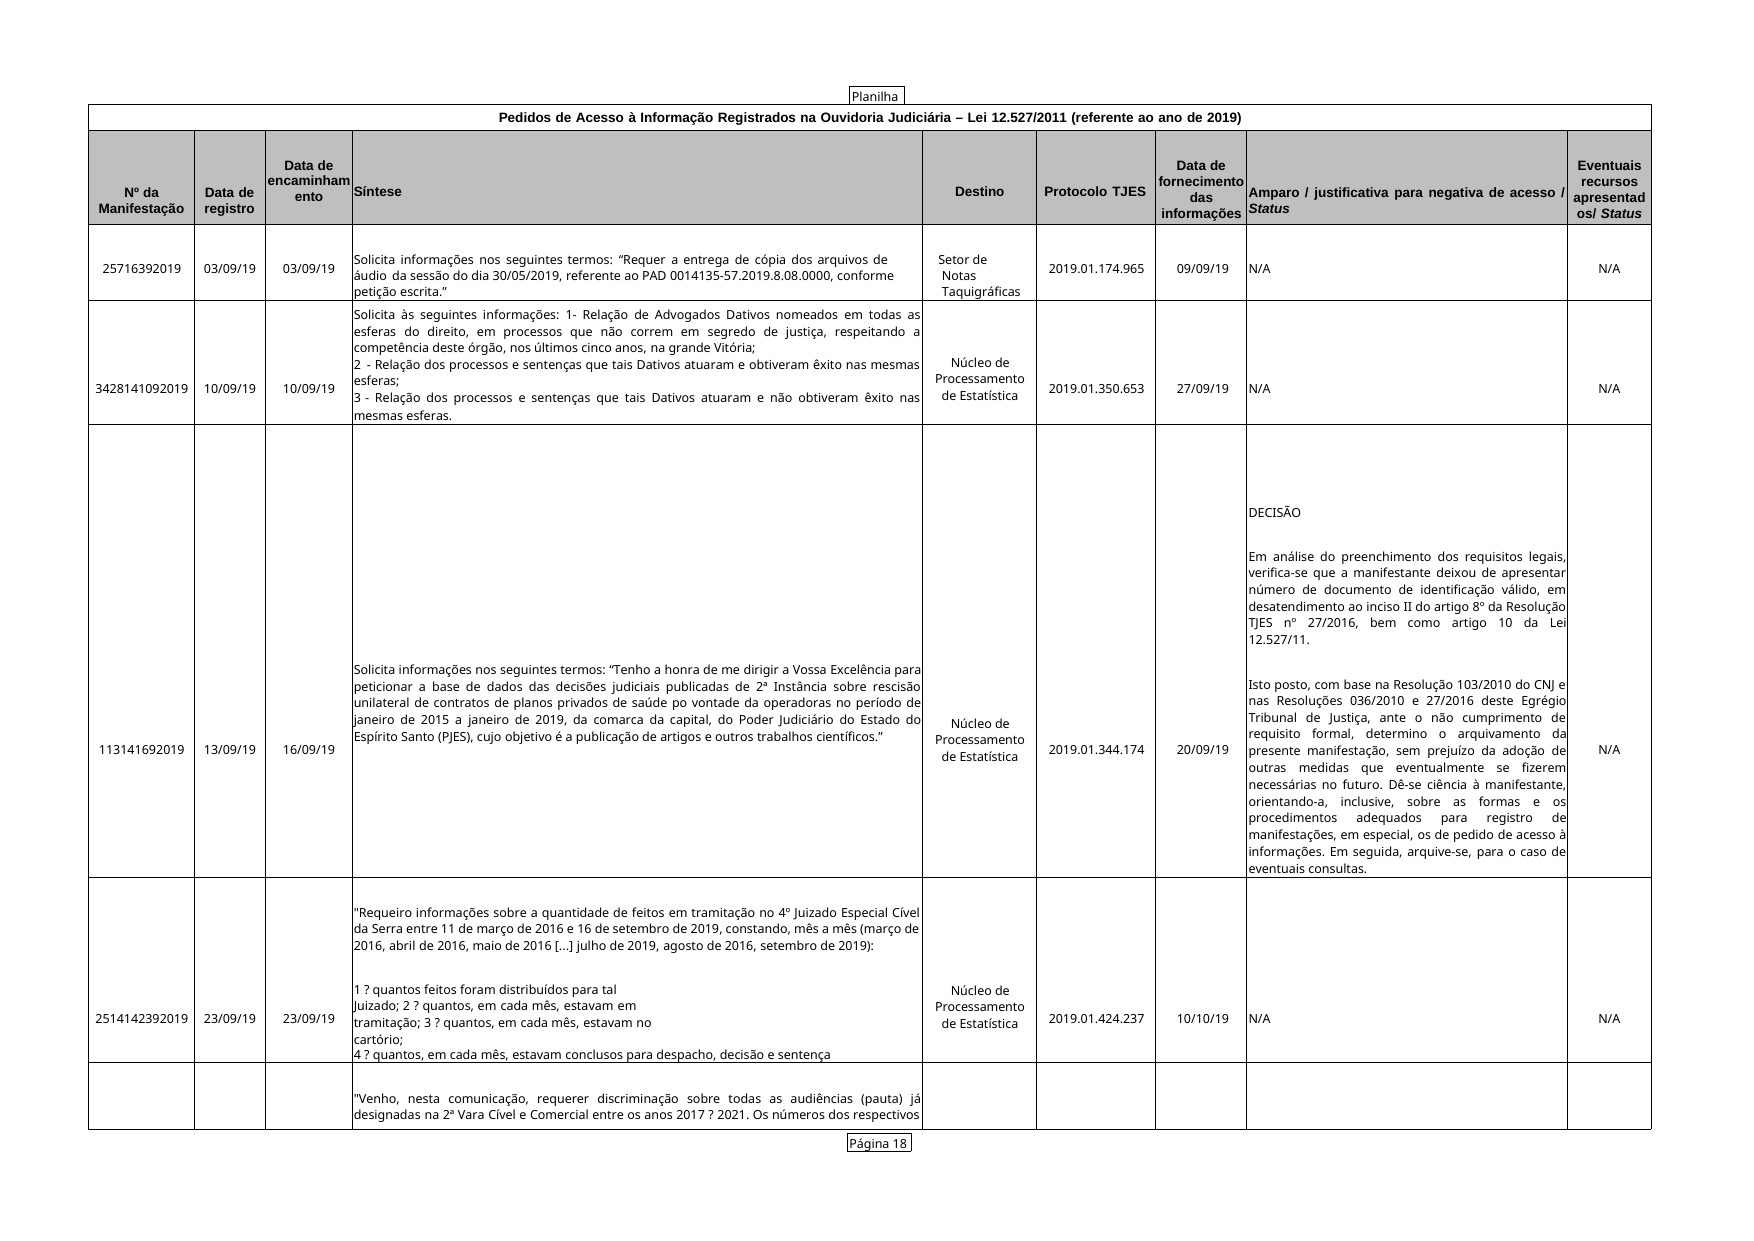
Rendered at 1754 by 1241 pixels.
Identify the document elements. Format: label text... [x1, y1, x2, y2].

table_cell DECISÃO Em análise do preenchimento dos requisitos legais, verifica-se que a manifestante deixou de apresentar número de documento de identificação válido, em desatendimento ao inciso II do artigo 8º da Resolução TJES nº 27/2016, bem como artigo 10 da Lei 12.527/11. Isto posto, com base na Resolução 103/2010 do CNJ e nas Resoluções 036/2010 e 27/2016 deste Egrégio Tribunal de Justiça, ante o não cumprimento de requisito formal, determino o arquivamento da presente manifestação, sem prejuízo da adoção de outras medidas que eventualmente se fizerem necessárias no futuro. Dê-se ciência à manifestante, orientando-a, inclusive, sobre as formas e os procedimentos adequados para registro de manifestações, em especial, os de pedido de acesso à informações. Em seguida, arquive-se, para o caso de eventuais consultas. [1247, 425, 1567, 877]
table_cell 23/09/19 [195, 878, 265, 1062]
table_cell Data de encaminham ento [266, 131, 352, 224]
table_cell Amparo / justificativa para negativa de acesso / Status [1247, 131, 1567, 224]
table_cell 25716392019 [89, 225, 194, 300]
table_cell [1156, 1063, 1246, 1129]
table_cell 3428141092019 [89, 301, 194, 424]
table_cell 16/09/19 [266, 425, 352, 877]
table_cell [923, 1063, 1036, 1129]
table_cell N/A [1247, 878, 1567, 1062]
table_cell [1247, 1063, 1567, 1129]
table_cell Destino [923, 131, 1036, 224]
table_cell [89, 1063, 194, 1129]
table_cell [1037, 1063, 1155, 1129]
table_cell "Venho, nesta comunicação, requerer discriminação sobre todas as audiências (pauta) já designadas na 2ª Vara Cível e Comercial entre os anos 2017 ? 2021. Os números dos respectivos [353, 1063, 922, 1129]
table_cell 10/09/19 [195, 301, 265, 424]
table_cell 20/09/19 [1156, 425, 1246, 877]
table_cell 2019.01.344.174 [1037, 425, 1155, 877]
table_cell 2514142392019 [89, 878, 194, 1062]
table_cell N/A [1247, 225, 1567, 300]
table_cell [195, 1063, 265, 1129]
table_cell "Requeiro informações sobre a quantidade de feitos em tramitação no 4º Juizado Especial Cível da Serra entre 11 de março de 2016 e 16 de setembro de 2019, constando, mês a mês (março de 2016, abril de 2016, maio de 2016 [...] julho de 2019, agosto de 2016, setembro de 2019): 1 ? quantos feitos foram distribuídos para tal Juizado; 2 ? quantos, em cada mês, estavam em tramitação; 3 ? quantos, em cada mês, estavam no cartório; 4 ? quantos, em cada mês, estavam conclusos para despacho, decisão e sentença [353, 878, 922, 1062]
table_cell 2019.01.424.237 [1037, 878, 1155, 1062]
table_header Pedidos de Acesso à Informação Registrados na Ouvidoria Judiciária – Lei 12.527/2011 (referente ao ano de 2019) [89, 105, 1651, 130]
table_cell 03/09/19 [195, 225, 265, 300]
table_cell 23/09/19 [266, 878, 352, 1062]
table_cell 03/09/19 [266, 225, 352, 300]
table_cell 10/09/19 [266, 301, 352, 424]
table_cell Protocolo TJES [1037, 131, 1155, 224]
table_cell Solicita informações nos seguintes termos: “Requer a entrega de cópia dos arquivos de áudio da sessão do dia 30/05/2019, referente ao PAD 0014135-57.2019.8.08.0000, conforme petição escrita.” [353, 225, 922, 300]
table_cell Síntese [353, 131, 922, 224]
table_cell Nº da Manifestação [89, 131, 194, 224]
table_cell N/A [1568, 425, 1651, 877]
table_cell 27/09/19 [1156, 301, 1246, 424]
table_cell Núcleo de Processamento de Estatística [923, 301, 1036, 424]
table_cell Núcleo de Processamento de Estatística [923, 425, 1036, 877]
table_cell Solicita informações nos seguintes termos: “Tenho a honra de me dirigir a Vossa Excelência para peticionar a base de dados das decisões judiciais publicadas de 2ª Instância sobre rescisão unilateral de contratos de planos privados de saúde po vontade da operadoras no período de janeiro de 2015 a janeiro de 2019, da comarca da capital, do Poder Judiciário do Estado do Espírito Santo (PJES), cujo objetivo é a publicação de artigos e outros trabalhos científicos.” [353, 425, 922, 877]
table_cell 2019.01.350.653 [1037, 301, 1155, 424]
table_cell N/A [1247, 301, 1567, 424]
table_cell N/A [1568, 878, 1651, 1062]
table_cell [1568, 1063, 1651, 1129]
table_cell [266, 1063, 352, 1129]
table_cell Núcleo de Processamento de Estatística [923, 878, 1036, 1062]
table_cell Eventuais recursos apresentad os/ Status [1568, 131, 1651, 224]
table_cell Data de registro [195, 131, 265, 224]
table_cell N/A [1568, 225, 1651, 300]
table_cell Data de fornecimento das informações [1156, 131, 1246, 224]
table_cell 10/10/19 [1156, 878, 1246, 1062]
table_cell N/A [1568, 301, 1651, 424]
table_cell 2019.01.174.965 [1037, 225, 1155, 300]
table_cell Solicita às seguintes informações: 1- Relação de Advogados Dativos nomeados em todas as esferas do direito, em processos que não correm em segredo de justiça, respeitando a competência deste órgão, nos últimos cinco anos, na grande Vitória; - Relação dos processos e sentenças que tais Dativos atuaram e obtiveram êxito nas mesmas esferas; - Relação dos processos e sentenças que tais Dativos atuaram e não obtiveram êxito nas mesmas esferas. [353, 301, 922, 424]
table_cell 113141692019 [89, 425, 194, 877]
table_cell 09/09/19 [1156, 225, 1246, 300]
table_cell Setor de Notas Taquigráficas [923, 225, 1036, 300]
table_cell 13/09/19 [195, 425, 265, 877]
